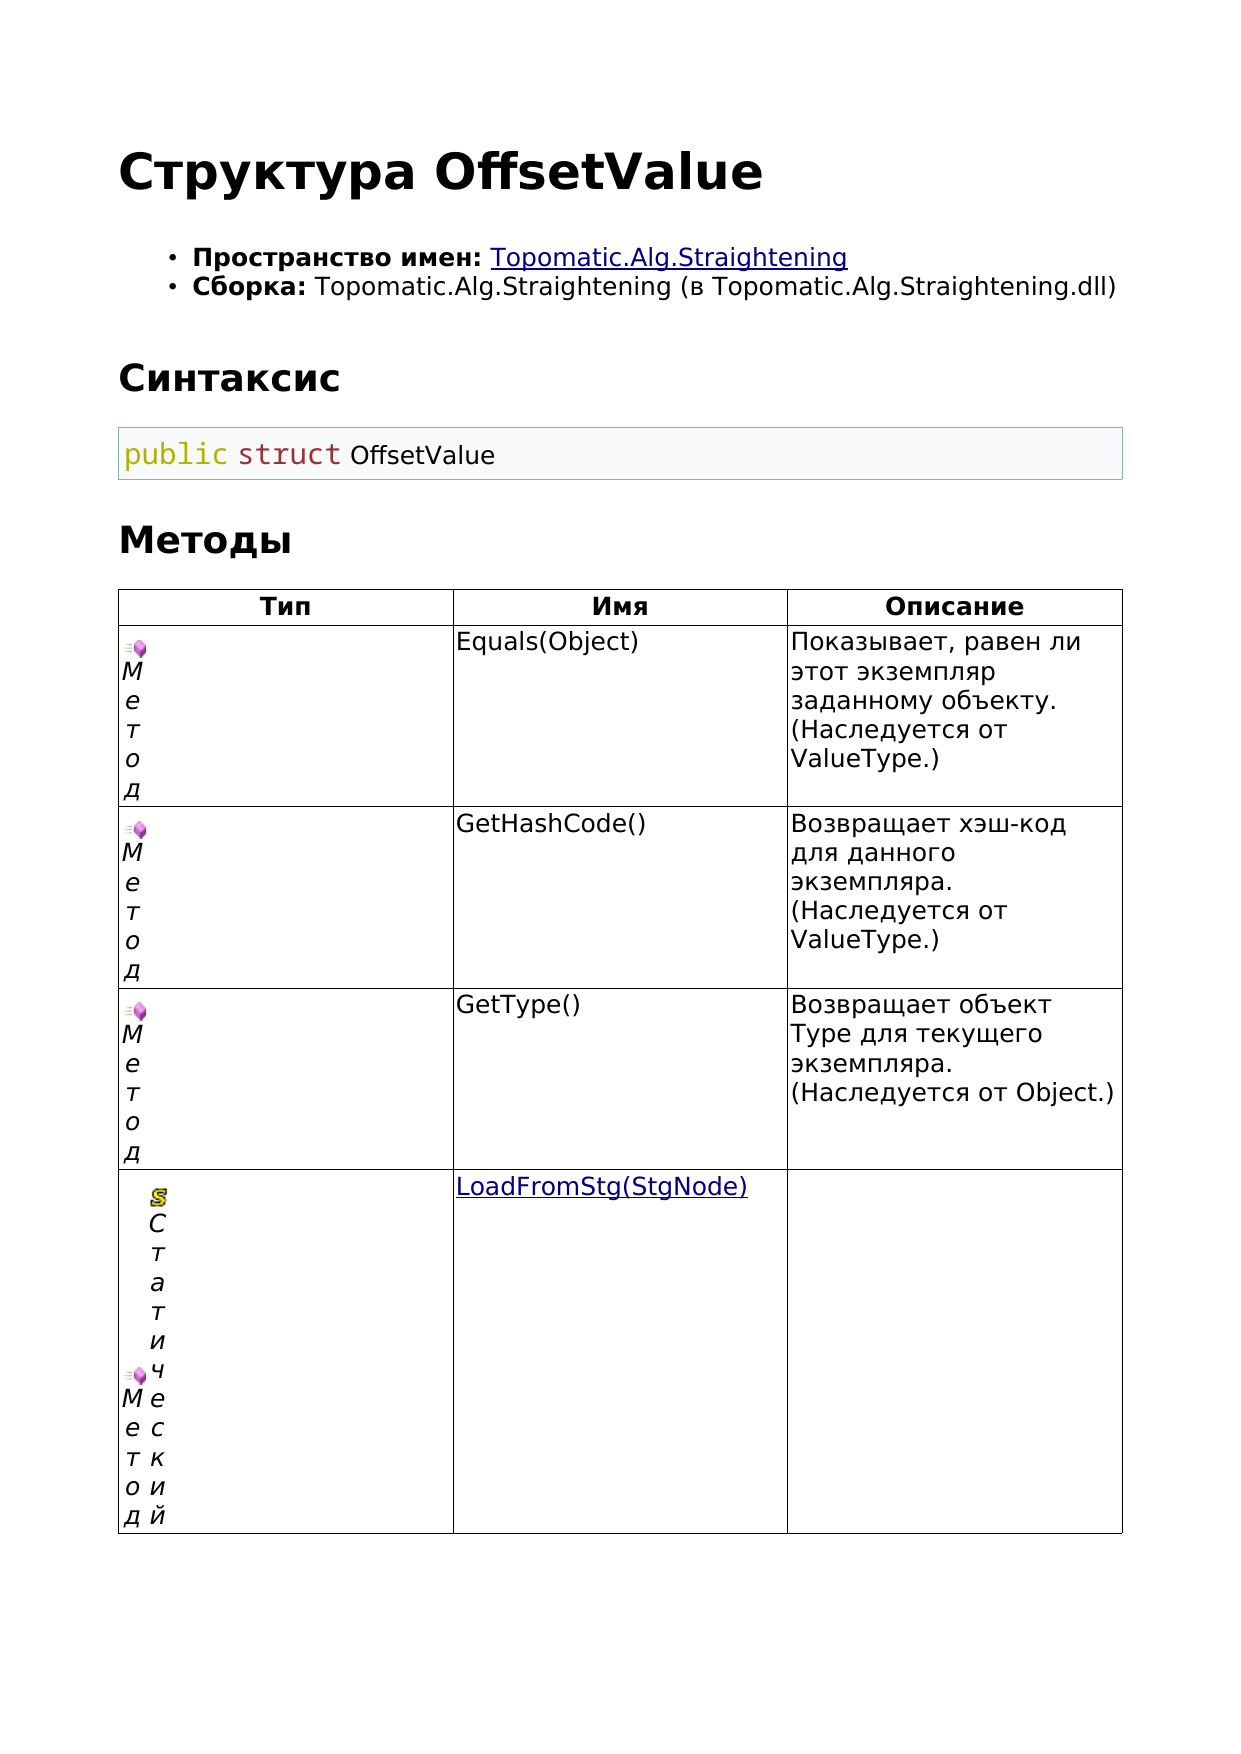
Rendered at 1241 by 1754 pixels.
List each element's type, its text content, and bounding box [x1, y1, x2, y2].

subtitle Методы [118, 518, 1122, 562]
table_cell [119, 989, 453, 1169]
list Пространство имен: Topomatic.Alg.Straightening [177, 243, 1122, 272]
picture [121, 640, 147, 658]
table_cell [119, 1170, 453, 1533]
table_header Описание [788, 590, 1122, 624]
table_cell Возвращает объект Type для текущего экземпляра. (Наследуется от Object.) [788, 989, 1122, 1169]
table_cell Equals(Object) [454, 626, 787, 806]
picture [121, 1002, 147, 1021]
picture [146, 1184, 172, 1210]
table_cell [119, 626, 453, 806]
picture [121, 821, 147, 839]
table_cell GetType() [454, 989, 787, 1169]
table_cell LoadFromStg(StgNode) [454, 1170, 787, 1533]
table_cell GetHashCode() [454, 807, 787, 987]
table_header Имя [454, 590, 787, 624]
table_cell [119, 807, 453, 987]
table_header public struct OffsetValue [119, 428, 1122, 478]
subtitle Структура OffsetValue [118, 143, 1122, 201]
table_header Тип [119, 590, 453, 624]
table_cell [788, 1170, 1122, 1533]
table_cell Возвращает хэш-код для данного экземпляра. (Наследуется от ValueType.) [788, 807, 1122, 987]
subtitle Синтаксис [118, 356, 1122, 400]
list Сборка: Topomatic.Alg.Straightening (в Topomatic.Alg.Straightening.dll) [177, 272, 1122, 302]
picture [121, 1367, 146, 1385]
table_cell Показывает, равен ли этот экземпляр заданному объекту. (Наследуется от ValueType.) [788, 626, 1122, 806]
